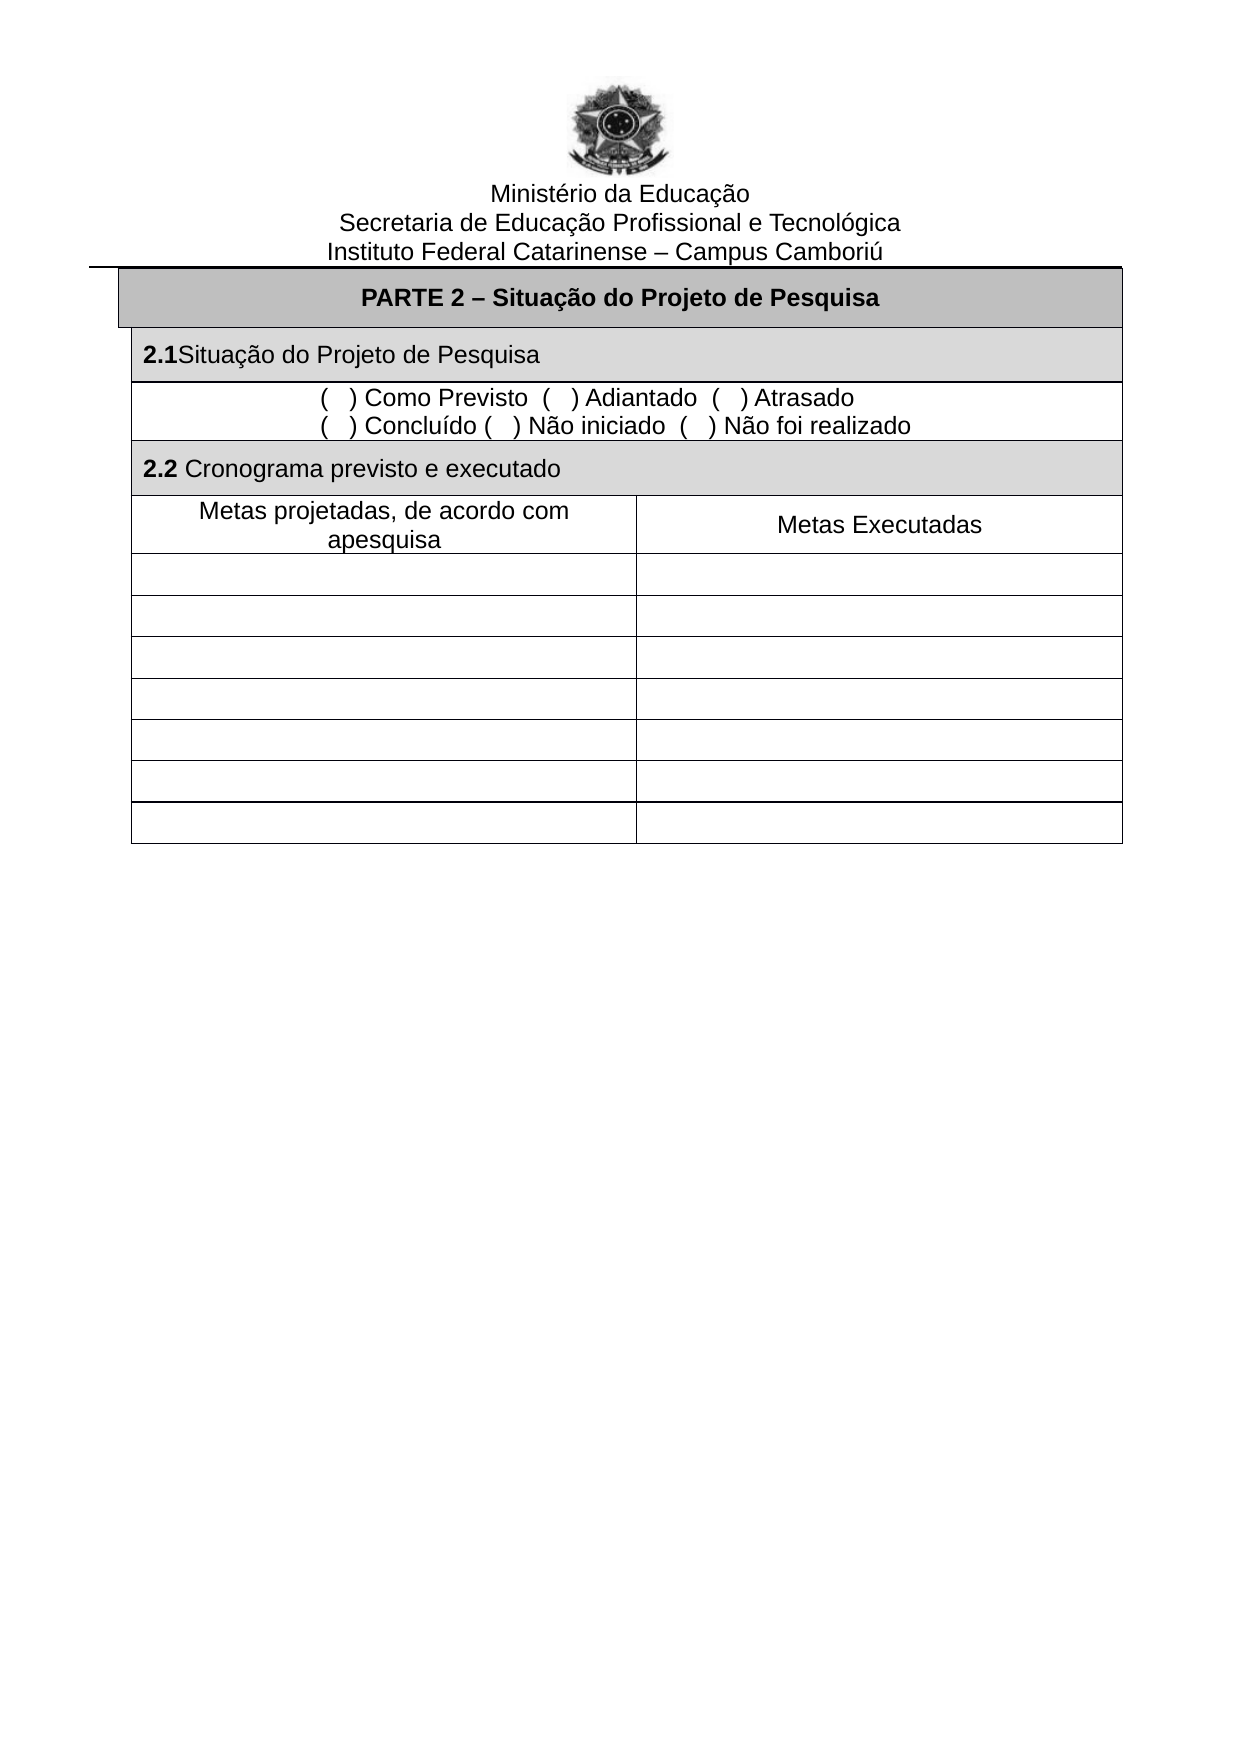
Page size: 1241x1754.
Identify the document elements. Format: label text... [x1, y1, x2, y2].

table_cell [118, 553, 131, 595]
table_cell [118, 328, 131, 381]
table_cell [118, 801, 131, 843]
table_cell [132, 637, 636, 677]
table_cell [118, 678, 131, 719]
table_cell [132, 679, 636, 719]
table_cell [118, 381, 131, 440]
table_cell [132, 554, 636, 595]
table_header PARTE 2 – Situação do Projeto de Pesquisa [119, 269, 1122, 327]
table_cell [637, 679, 1122, 719]
table_cell Metas projetadas, de acordo com apesquisa [132, 496, 636, 553]
table_cell [637, 803, 1122, 843]
table_cell [637, 761, 1122, 801]
table_cell [132, 720, 636, 760]
table_cell [132, 803, 636, 843]
table_cell [637, 720, 1122, 760]
table_cell [637, 554, 1122, 595]
table_cell [637, 596, 1122, 636]
table_cell [118, 595, 131, 636]
table_cell 2.1Situação do Projeto de Pesquisa [132, 328, 1122, 381]
table_cell [132, 596, 636, 636]
table_cell ( ) Como Previsto ( ) Adiantado ( ) Atrasado ( ) Concluído ( ) Não iniciado ( ) Não foi realizado [132, 383, 1122, 440]
table_cell [118, 636, 131, 677]
table_cell [118, 719, 131, 760]
table_cell Metas Executadas [637, 496, 1122, 553]
table_cell [118, 495, 131, 553]
table_cell [637, 637, 1122, 677]
table_cell [118, 760, 131, 801]
table_cell [132, 761, 636, 801]
table_cell [118, 440, 131, 495]
table_cell 2.2 Cronograma previsto e executado [132, 441, 1122, 495]
